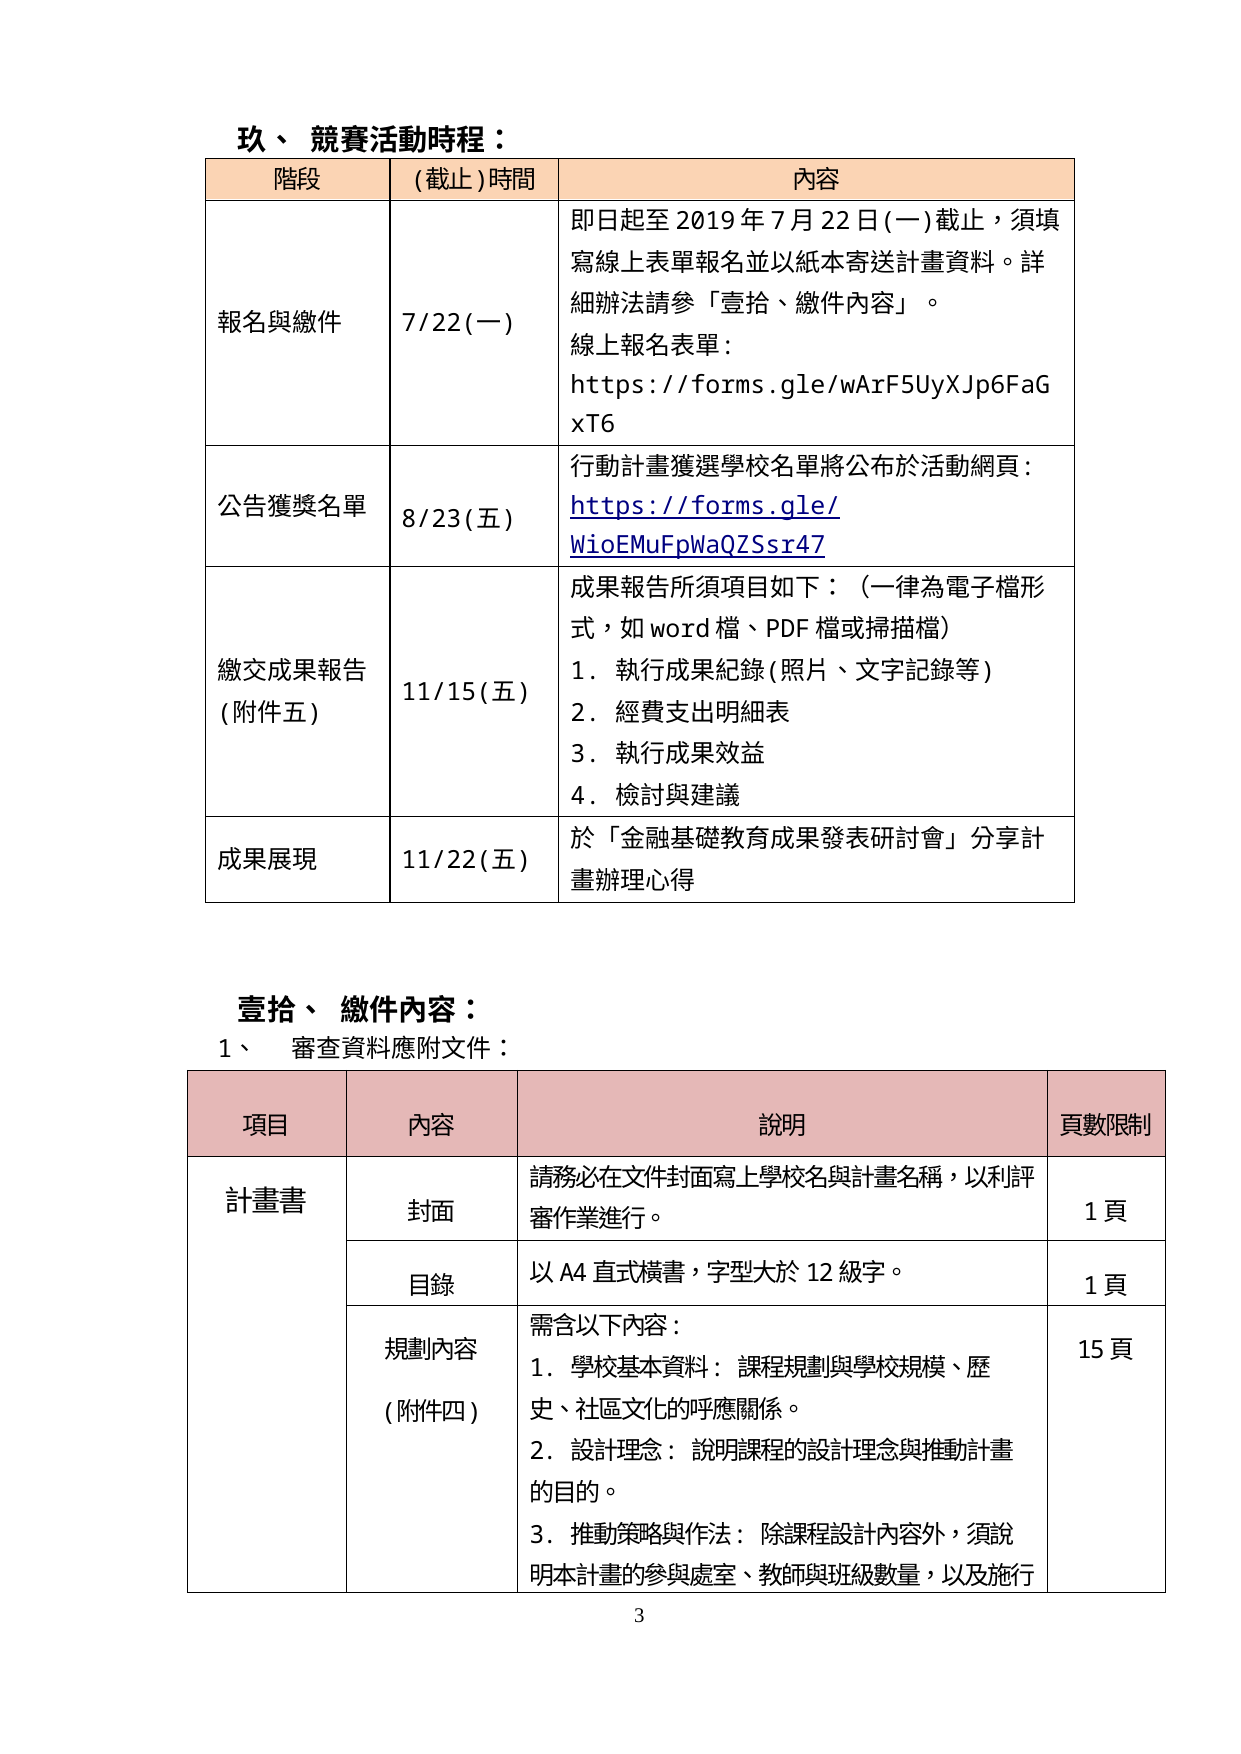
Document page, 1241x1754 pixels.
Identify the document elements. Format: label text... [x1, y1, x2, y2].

table_header (截止)時間 [391, 159, 558, 199]
table_cell 7/22(一) [391, 201, 558, 445]
table_cell 報名與繳件 [206, 201, 389, 445]
table_cell 以A4直式橫書，字型大於12級字。 [518, 1241, 1047, 1305]
table_header 頁數限制 [1048, 1071, 1165, 1156]
table_header 階段 [206, 159, 389, 199]
table_cell 封面 [347, 1157, 517, 1240]
table_cell 行動計畫獲選學校名單將公布於活動網頁: https://forms.gle/WioEMuFpWaQZSsr47 [559, 446, 1074, 566]
table_cell 11/22(五) [391, 817, 558, 902]
table_cell 公告獲獎名單 [206, 446, 389, 566]
table_header 內容 [347, 1071, 517, 1156]
table_cell 規劃內容 (附件四) [347, 1306, 517, 1592]
table_cell 11/15(五) [391, 567, 558, 816]
table_cell 即日起至2019年7月22日(一)截止，須填寫線上表單報名並以紙本寄送計畫資料。詳細辦法請參「壹拾、繳件內容」。 線上報名表單: https://forms.gle/wArF5UyXJp6FaGxT6 [559, 201, 1074, 445]
list 繳件內容： [238, 966, 1093, 1028]
list 審查資料應附文件： [217, 1028, 1093, 1064]
table_cell 目錄 [347, 1241, 517, 1305]
table_cell 計畫書 [188, 1157, 346, 1592]
table_cell 需含以下內容: 1. 學校基本資料: 課程規劃與學校規模、歷史、社區文化的呼應關係。 2. 設計理念: 說明課程的設計理念與推動計畫的目的。 3. 推動策略與作法: 除課程設計內容外，須說明本計畫的參與處室、教師與班級數量，以及施行 [518, 1306, 1047, 1592]
table_cell 成果展現 [206, 817, 389, 902]
table_cell 15頁 [1048, 1306, 1165, 1592]
table_header 項目 [188, 1071, 346, 1156]
table_cell 於「金融基礎教育成果發表研討會」分享計畫辦理心得 [559, 817, 1074, 902]
table_cell 1頁 [1048, 1157, 1165, 1240]
table_cell 繳交成果報告 (附件五) [206, 567, 389, 816]
list 競賽活動時程： [238, 96, 1093, 158]
table_cell 8/23(五) [391, 446, 558, 566]
table_header 內容 [559, 159, 1074, 199]
table_cell 成果報告所須項目如下：（一律為電子檔形式，如word檔、PDF檔或掃描檔） 1. 執行成果紀錄(照片、文字記錄等) 2. 經費支出明細表 3. 執行成果效益 4. 檢討與建議 [559, 567, 1074, 816]
table_cell 請務必在文件封面寫上學校名與計畫名稱，以利評審作業進行。 [518, 1157, 1047, 1240]
table_cell 1頁 [1048, 1241, 1165, 1305]
table_header 說明 [518, 1071, 1047, 1156]
